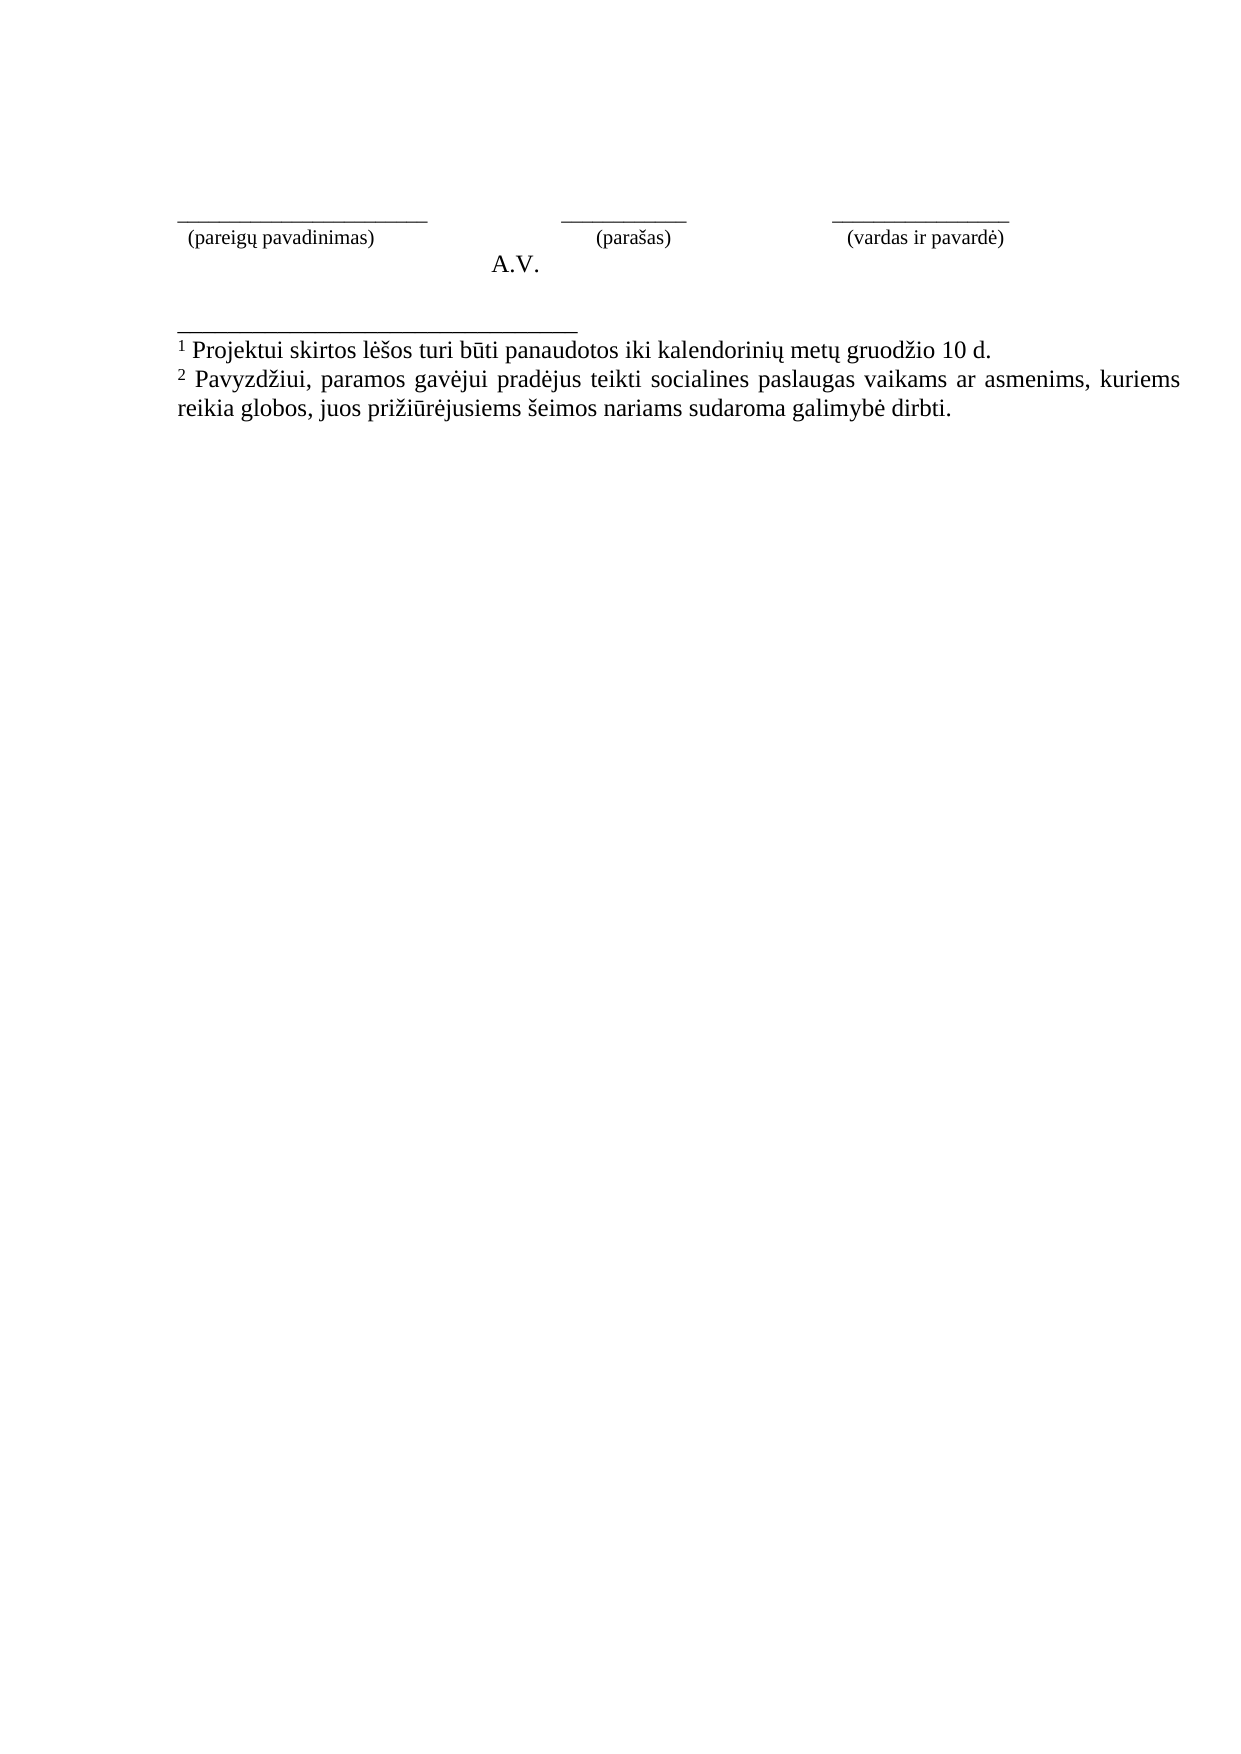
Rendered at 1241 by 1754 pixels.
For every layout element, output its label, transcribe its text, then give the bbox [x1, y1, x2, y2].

text A.V. [177, 249, 1181, 278]
text ________________________________ [177, 307, 1181, 336]
text (pareigų pavadinimas) (parašas) (vardas ir pavardė) [177, 225, 1181, 249]
text 1 Projektui skirtos lėšos turi būti panaudotos iki kalendorinių metų gruodžio 10 d. [177, 336, 1181, 364]
text ________________________ ____________ _________________ [177, 201, 1181, 225]
text 2 Pavyzdžiui, paramos gavėjui pradėjus teikti socialines paslaugas vaikams ar asmenims, kuriems reikia globos, juos prižiūrėjusiems šeimos nariams sudaroma galimybė dirbti. [177, 364, 1181, 422]
